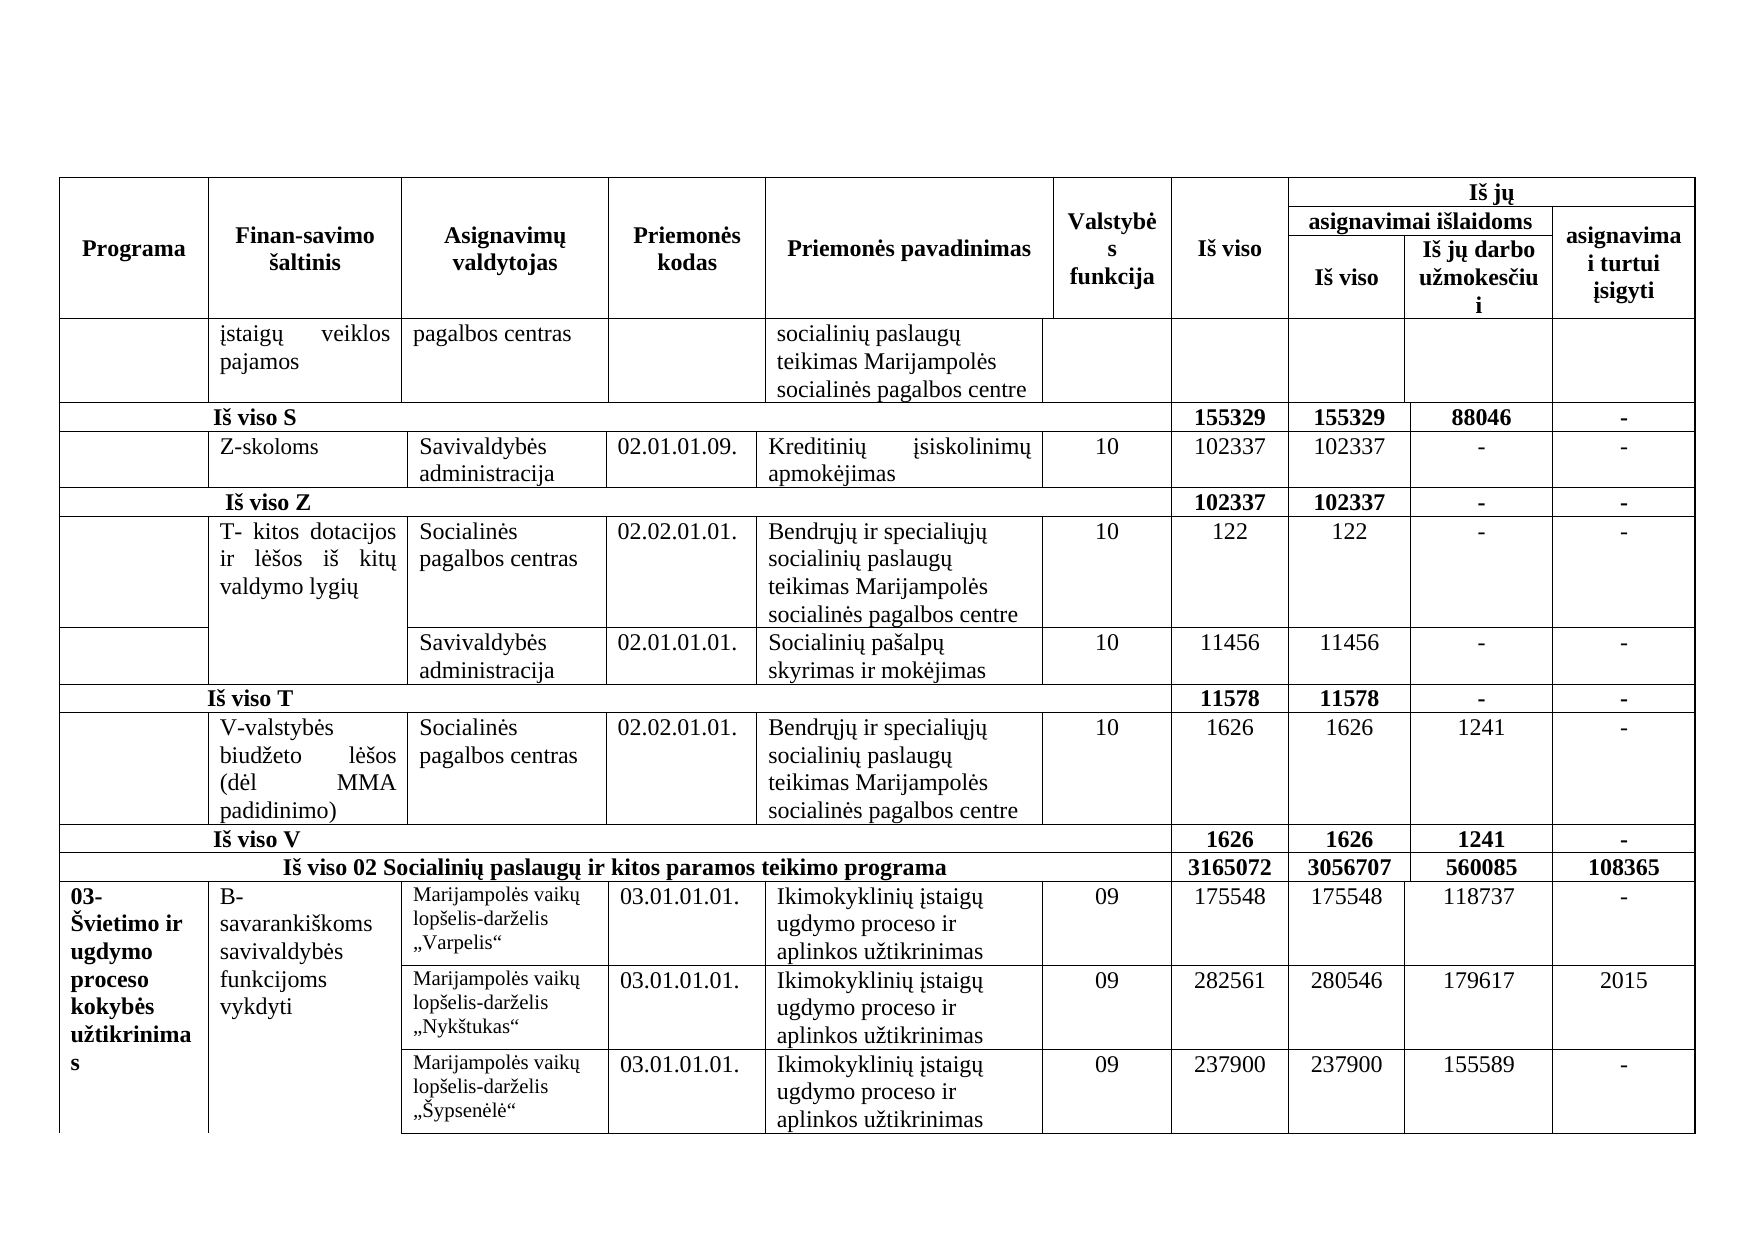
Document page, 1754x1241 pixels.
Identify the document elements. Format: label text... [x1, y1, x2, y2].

table_cell 122 [1172, 517, 1288, 627]
table_cell - [1553, 628, 1694, 683]
table_cell Marijampolės vaikų lopšelis-darželis „Varpelis“ [402, 882, 608, 965]
table_cell Iš viso V [60, 825, 1171, 852]
table_cell 175548 [1172, 882, 1288, 965]
table_cell 560085 [1411, 853, 1552, 881]
table_cell 118737 [1405, 882, 1552, 965]
table_cell 10 [1043, 713, 1171, 823]
table_cell [60, 517, 208, 627]
table_cell [60, 713, 208, 823]
table_cell 02.02.01.01. [607, 517, 756, 627]
table_cell asignavimai išlaidoms [1289, 207, 1552, 234]
table_cell 10 [1043, 628, 1171, 683]
table_cell 155589 [1405, 1050, 1552, 1132]
table_cell - [1411, 517, 1552, 627]
table_cell 11456 [1289, 628, 1410, 683]
table_cell 1626 [1289, 825, 1410, 852]
table_cell [1043, 319, 1171, 402]
table_cell - [1553, 825, 1694, 852]
table_cell 155329 [1172, 403, 1288, 431]
table_cell 175548 [1289, 882, 1404, 965]
table_cell 02.01.01.09. [607, 432, 756, 487]
table_cell Ikimokyklinių įstaigų ugdymo proceso ir aplinkos užtikrinimas [766, 966, 1042, 1048]
table_cell Socialinių pašalpų skyrimas ir mokėjimas [757, 628, 1042, 683]
table_cell Iš viso 02 Socialinių paslaugų ir kitos paramos teikimo programa [60, 853, 1171, 881]
table_header Priemonės kodas [609, 178, 765, 318]
table_cell T- kitos dotacijos ir lėšos iš kitų valdymo lygių [209, 517, 407, 627]
table_cell 282561 [1172, 966, 1288, 1048]
table_cell 88046 [1411, 403, 1552, 431]
table_cell 102337 [1172, 432, 1288, 487]
table_cell Kreditinių įsiskolinimų apmokėjimas [757, 432, 1042, 487]
table_cell Iš viso S [60, 403, 1171, 431]
table_cell - [1411, 628, 1552, 683]
table_cell 02.02.01.01. [607, 713, 756, 823]
table_cell 179617 [1405, 966, 1552, 1048]
table_cell 03.01.01.01. [609, 966, 765, 1048]
table_cell 1241 [1411, 825, 1552, 852]
table_cell Savivaldybės administracija [408, 432, 606, 487]
table_header Finan-savimo šaltinis [209, 178, 401, 318]
table_cell Ikimokyklinių įstaigų ugdymo proceso ir aplinkos užtikrinimas [766, 1050, 1042, 1132]
table_cell 11456 [1172, 628, 1288, 683]
table_cell [209, 627, 407, 683]
table_cell 09 [1043, 1050, 1171, 1132]
table_cell Marijampolės vaikų lopšelis-darželis „Nykštukas“ [402, 966, 608, 1048]
table_cell - [1553, 882, 1694, 965]
table_cell 11578 [1172, 685, 1288, 712]
table_cell 1626 [1289, 713, 1410, 823]
table_cell Marijampolės vaikų lopšelis-darželis „Šypsenėlė“ [402, 1050, 608, 1132]
table_cell Bendrųjų ir specialiųjų socialinių paslaugų teikimas Marijampolės socialinės pagalbos centre [757, 713, 1042, 823]
table_cell 102337 [1172, 488, 1288, 516]
table_cell [60, 432, 208, 487]
table_cell Socialinės pagalbos centras [408, 713, 606, 823]
table_cell [60, 319, 208, 402]
table_cell asignavimai turtui įsigyti [1553, 207, 1694, 318]
table_cell [609, 319, 765, 402]
table_cell Z-skoloms [209, 432, 407, 487]
table_cell - [1553, 517, 1694, 627]
table_header Iš viso [1172, 178, 1288, 318]
table_cell Savivaldybės administracija [408, 628, 606, 683]
table_cell - [1553, 1050, 1694, 1132]
table_cell 03.01.01.01. [609, 1050, 765, 1132]
table_header Iš jų [1289, 178, 1694, 206]
table_cell Ikimokyklinių įstaigų ugdymo proceso ir aplinkos užtikrinimas [766, 882, 1042, 965]
table_cell 02.01.01.01. [607, 628, 756, 683]
table_cell įstaigų veiklos pajamos [209, 319, 401, 402]
table_cell 237900 [1172, 1050, 1288, 1132]
table_header Programa [60, 178, 208, 318]
table_cell 1626 [1172, 713, 1288, 823]
table_cell 3056707 [1289, 853, 1410, 881]
table_cell 237900 [1289, 1050, 1404, 1132]
table_cell 102337 [1289, 488, 1410, 516]
table_cell - [1411, 488, 1552, 516]
table_cell Iš viso T [60, 685, 1171, 712]
table_cell 10 [1043, 517, 1171, 627]
table_cell 155329 [1289, 403, 1410, 431]
table_cell 108365 [1553, 853, 1694, 881]
table_cell 3165072 [1172, 853, 1288, 881]
table_cell Iš jų darbo užmokesčiui [1405, 236, 1552, 318]
table_cell - [1553, 432, 1694, 487]
table_cell [1405, 319, 1552, 402]
table_cell - [1553, 685, 1694, 712]
table_cell - [1553, 403, 1694, 431]
table_cell - [1553, 488, 1694, 516]
table_cell Bendrųjų ir specialiųjų socialinių paslaugų teikimas Marijampolės socialinės pagalbos centre [757, 517, 1042, 627]
table_cell B-savarankiškoms savivaldybės funkcijoms vykdyti [209, 882, 401, 1132]
table_header Valstybės funkcija [1054, 178, 1171, 318]
table_cell 280546 [1289, 966, 1404, 1048]
table_cell 03.01.01.01. [609, 882, 765, 965]
table_cell 102337 [1289, 432, 1410, 487]
table_cell [1172, 319, 1288, 402]
table_cell 11578 [1289, 685, 1410, 712]
table_cell Socialinės pagalbos centras [408, 517, 606, 627]
table_cell 1241 [1411, 713, 1552, 823]
table_cell 09 [1043, 966, 1171, 1048]
table_cell Iš viso Z [60, 488, 1171, 516]
table_header Priemonės pavadinimas [766, 178, 1053, 318]
table_cell pagalbos centras [402, 319, 608, 402]
table_cell 09 [1043, 882, 1171, 965]
table_cell - [1411, 685, 1552, 712]
table_cell V-valstybės biudžeto lėšos (dėl MMA padidinimo) [209, 713, 407, 823]
table_cell 03- Švietimo ir ugdymo proceso kokybės užtikrinimas [60, 882, 208, 1132]
table_cell 1626 [1172, 825, 1288, 852]
table_cell - [1553, 319, 1694, 402]
table_cell 122 [1289, 517, 1410, 627]
table_cell 2015 [1553, 966, 1694, 1048]
table_cell [60, 628, 208, 683]
table_header Asignavimų valdytojas [402, 178, 608, 318]
table_cell - [1411, 432, 1552, 487]
table_cell socialinių paslaugų teikimas Marijampolės socialinės pagalbos centre [766, 319, 1042, 402]
table_cell [1289, 319, 1404, 402]
table_cell - [1553, 713, 1694, 823]
table_cell Iš viso [1289, 236, 1404, 318]
table_cell 10 [1043, 432, 1171, 487]
